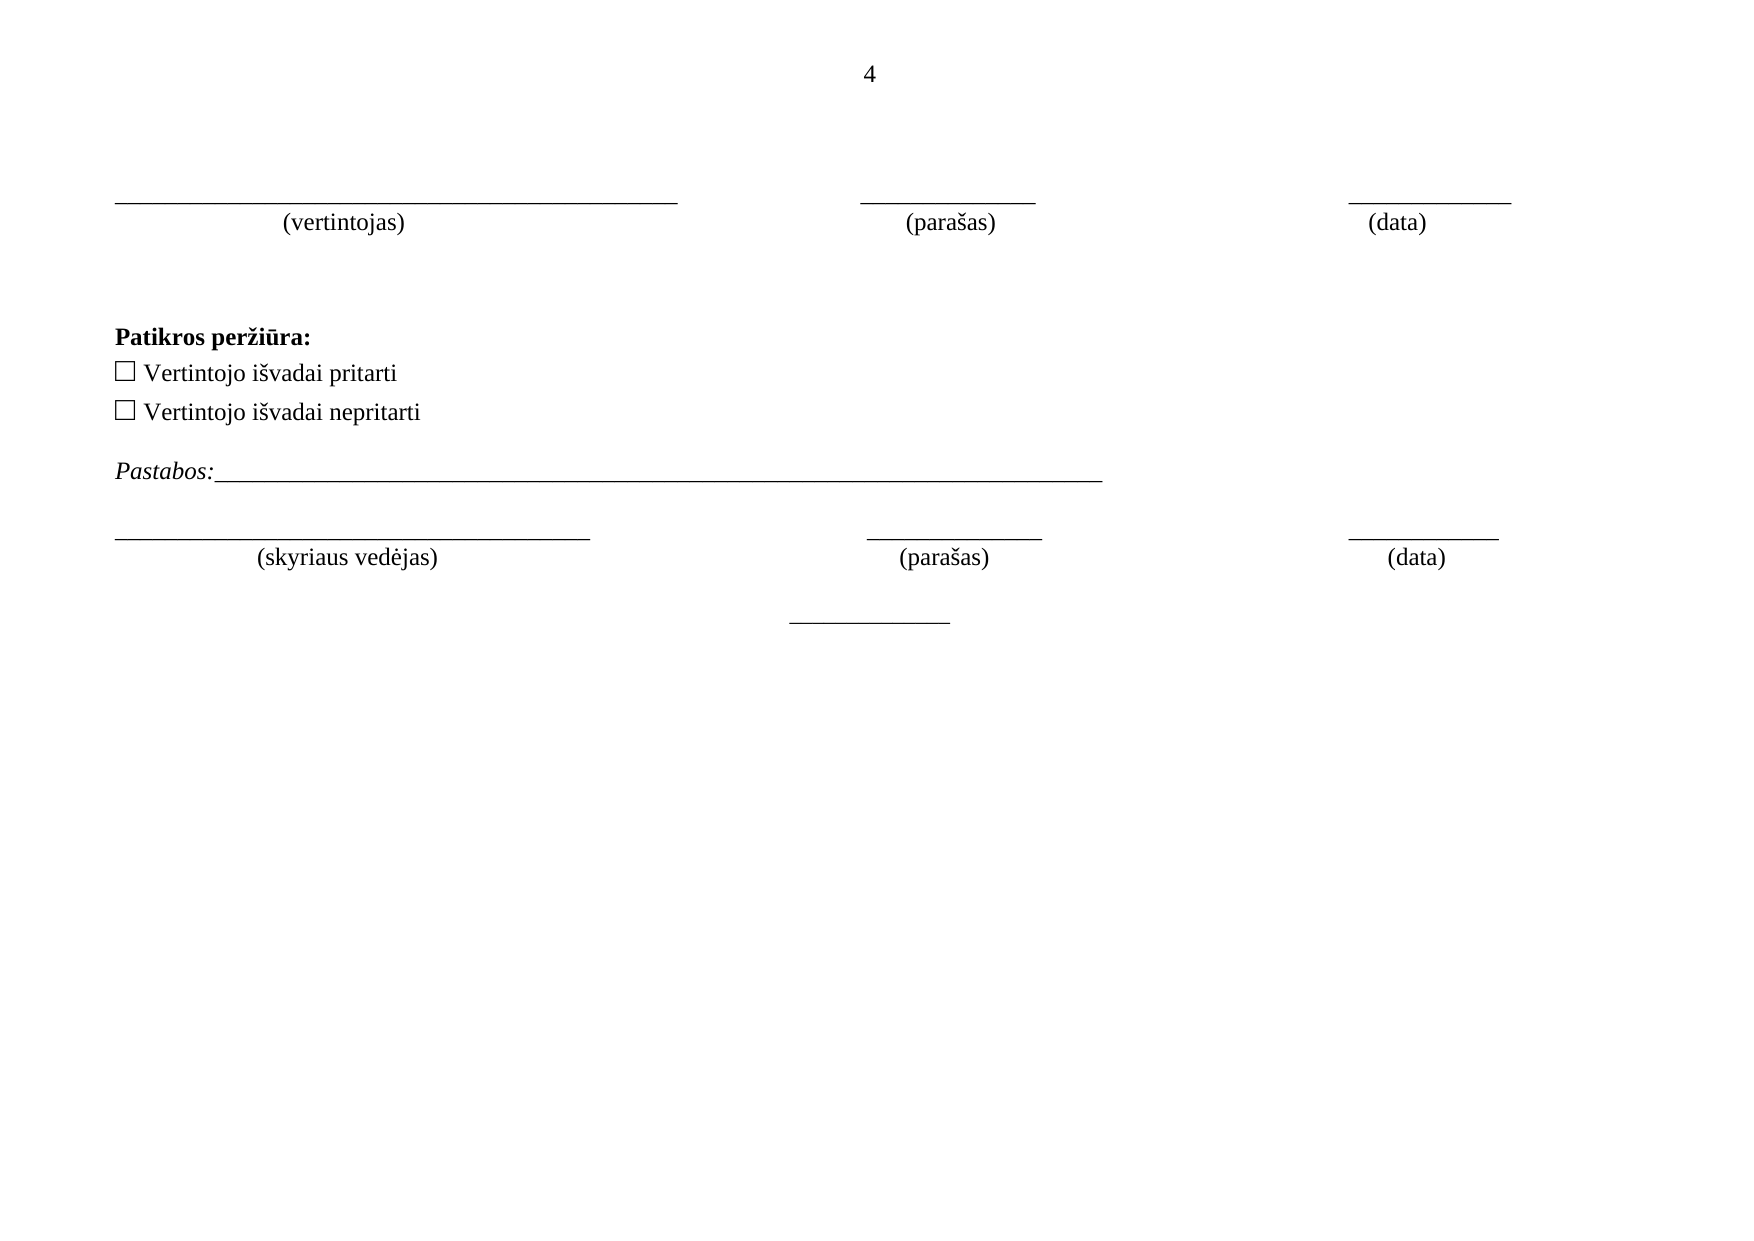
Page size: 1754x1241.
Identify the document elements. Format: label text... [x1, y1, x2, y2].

table_cell ______________ (parašas) [701, 177, 1337, 236]
table_cell ____________ (data) [1338, 514, 1668, 600]
table_cell ______________________________________ (skyriaus vedėjas) [104, 514, 701, 600]
table_cell Patikros peržiūra: □ Vertintojo išvadai pritarti □ Vertintojo išvadai nepritarti Pastabos:_______________________________________________________________________ [104, 236, 1668, 514]
table_cell _____________ (data) [1338, 177, 1668, 236]
text ______________ [103, 600, 1636, 626]
table_cell _____________________________________________ (vertintojas) [104, 177, 701, 236]
table_cell ______________ (parašas) [701, 514, 1337, 600]
